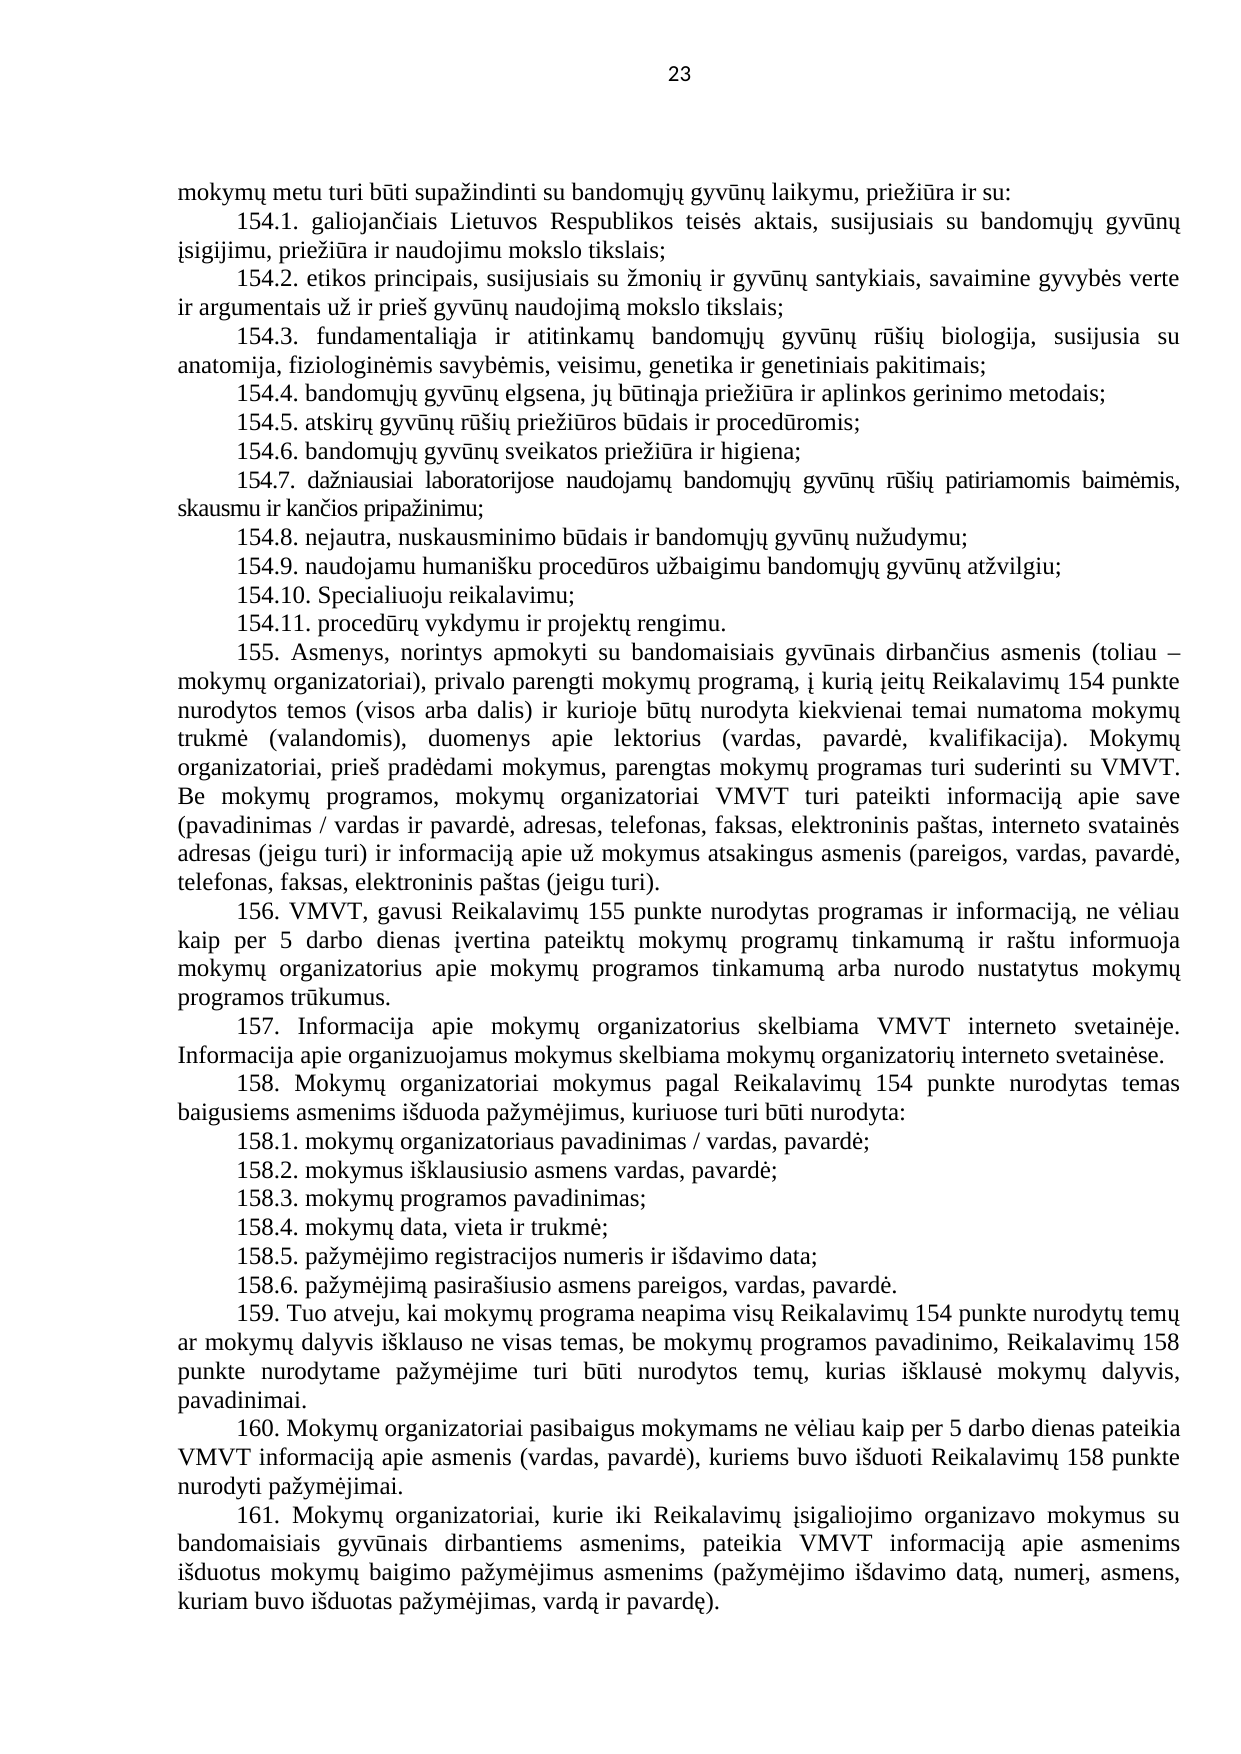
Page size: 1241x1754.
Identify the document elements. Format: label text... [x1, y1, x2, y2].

text 154.10. Specialiuoju reikalavimu; [177, 580, 1181, 608]
text 161. Mokymų organizatoriai, kurie iki Reikalavimų įsigaliojimo organizavo mokymus su bandomaisiais gyvūnais dirbantiems asmenims, pateikia VMVT informaciją apie asmenims išduotus mokymų baigimo pažymėjimus asmenims (pažymėjimo išdavimo datą, numerį, asmens, kuriam buvo išduotas pažymėjimas, vardą ir pavardę). [177, 1500, 1181, 1615]
text mokymų metu turi būti supažindinti su bandomųjų gyvūnų laikymu, priežiūra ir su: [177, 177, 1181, 206]
text 159. Tuo atveju, kai mokymų programa neapima visų Reikalavimų 154 punkte nurodytų temų ar mokymų dalyvis išklauso ne visas temas, be mokymų programos pavadinimo, Reikalavimų 158 punkte nurodytame pažymėjime turi būti nurodytos temų, kurias išklausė mokymų dalyvis, pavadinimai. [177, 1298, 1181, 1413]
text 158.1. mokymų organizatoriaus pavadinimas / vardas, pavardė; [177, 1126, 1181, 1155]
text 158.4. mokymų data, vieta ir trukmė; [177, 1212, 1181, 1241]
text 157. Informacija apie mokymų organizatorius skelbiama VMVT interneto svetainėje. Informacija apie organizuojamus mokymus skelbiama mokymų organizatorių interneto svetainėse. [177, 1011, 1181, 1068]
text 154.3. fundamentaliąja ir atitinkamų bandomųjų gyvūnų rūšių biologija, susijusia su anatomija, fiziologinėmis savybėmis, veisimu, genetika ir genetiniais pakitimais; [177, 321, 1181, 378]
text 158.5. pažymėjimo registracijos numeris ir išdavimo data; [177, 1241, 1181, 1270]
text 155. Asmenys, norintys apmokyti su bandomaisiais gyvūnais dirbančius asmenis (toliau – mokymų organizatoriai), privalo parengti mokymų programą, į kurią įeitų Reikalavimų 154 punkte nurodytos temos (visos arba dalis) ir kurioje būtų nurodyta kiekvienai temai numatoma mokymų trukmė (valandomis), duomenys apie lektorius (vardas, pavardė, kvalifikacija). Mokymų organizatoriai, prieš pradėdami mokymus, parengtas mokymų programas turi suderinti su VMVT. Be mokymų programos, mokymų organizatoriai VMVT turi pateikti informaciją apie save (pavadinimas / vardas ir pavardė, adresas, telefonas, faksas, elektroninis paštas, interneto svatainės adresas (jeigu turi) ir informaciją apie už mokymus atsakingus asmenis (pareigos, vardas, pavardė, telefonas, faksas, elektroninis paštas (jeigu turi). [177, 637, 1181, 896]
text 156. VMVT, gavusi Reikalavimų 155 punkte nurodytas programas ir informaciją, ne vėliau kaip per 5 darbo dienas įvertina pateiktų mokymų programų tinkamumą ir raštu informuoja mokymų organizatorius apie mokymų programos tinkamumą arba nurodo nustatytus mokymų programos trūkumus. [177, 896, 1181, 1011]
text 154.6. bandomųjų gyvūnų sveikatos priežiūra ir higiena; [177, 436, 1181, 465]
text 154.9. naudojamu humanišku procedūros užbaigimu bandomųjų gyvūnų atžvilgiu; [177, 551, 1181, 580]
text 158.3. mokymų programos pavadinimas; [177, 1183, 1181, 1212]
text 160. Mokymų organizatoriai pasibaigus mokymams ne vėliau kaip per 5 darbo dienas pateikia VMVT informaciją apie asmenis (vardas, pavardė), kuriems buvo išduoti Reikalavimų 158 punkte nurodyti pažymėjimai. [177, 1413, 1181, 1500]
text 154.7. dažniausiai laboratorijose naudojamų bandomųjų gyvūnų rūšių patiriamomis baimėmis, skausmu ir kančios pripažinimu; [177, 465, 1181, 522]
text 154.11. procedūrų vykdymu ir projektų rengimu. [177, 608, 1181, 637]
text 154.1. galiojančiais Lietuvos Respublikos teisės aktais, susijusiais su bandomųjų gyvūnų įsigijimu, priežiūra ir naudojimu mokslo tikslais; [177, 206, 1181, 263]
text 154.8. nejautra, nuskausminimo būdais ir bandomųjų gyvūnų nužudymu; [177, 522, 1181, 551]
text 154.5. atskirų gyvūnų rūšių priežiūros būdais ir procedūromis; [177, 407, 1181, 436]
text 154.4. bandomųjų gyvūnų elgsena, jų būtinąja priežiūra ir aplinkos gerinimo metodais; [177, 378, 1181, 407]
text 158.2. mokymus išklausiusio asmens vardas, pavardė; [177, 1155, 1181, 1183]
text 158. Mokymų organizatoriai mokymus pagal Reikalavimų 154 punkte nurodytas temas baigusiems asmenims išduoda pažymėjimus, kuriuose turi būti nurodyta: [177, 1068, 1181, 1126]
text 154.2. etikos principais, susijusiais su žmonių ir gyvūnų santykiais, savaimine gyvybės verte ir argumentais už ir prieš gyvūnų naudojimą mokslo tikslais; [177, 263, 1181, 321]
text 158.6. pažymėjimą pasirašiusio asmens pareigos, vardas, pavardė. [177, 1270, 1181, 1298]
